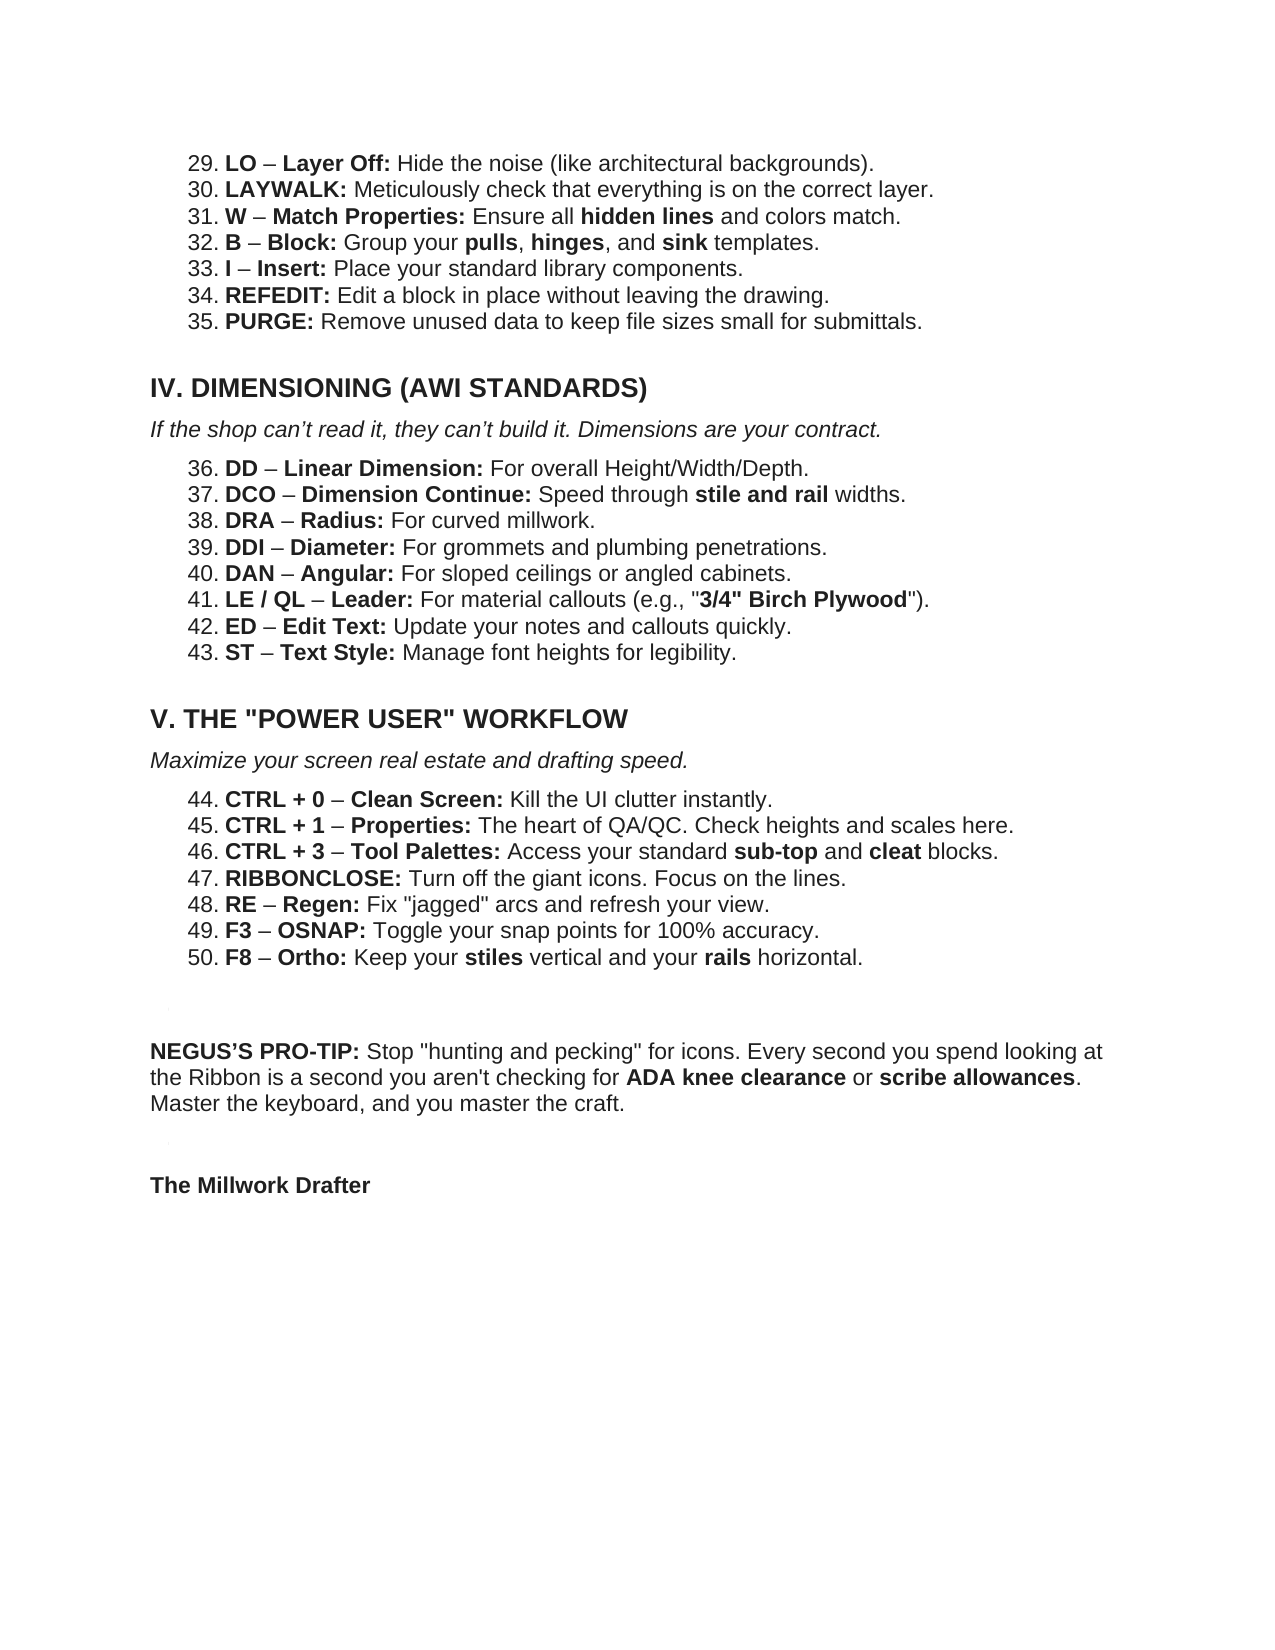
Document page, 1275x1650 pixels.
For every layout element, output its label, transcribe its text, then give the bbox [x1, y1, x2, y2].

list LE / QL – Leader: For material callouts (e.g., "3/4" Birch Plywood"). [187, 586, 1125, 613]
list I – Insert: Place your standard library components. [187, 255, 1125, 282]
list DRA – Radius: For curved millwork. [187, 507, 1125, 534]
list DD – Linear Dimension: For overall Height/Width/Depth. [187, 454, 1125, 481]
subtitle V. THE "POWER USER" WORKFLOW [150, 703, 1125, 734]
list LO – Layer Off: Hide the noise (like architectural backgrounds). [187, 150, 1125, 176]
text The Millwork Drafter [150, 1172, 1125, 1198]
text If the shop can’t read it, they can’t build it. Dimensions are your contract. [150, 416, 1125, 442]
list RIBBONCLOSE: Turn off the giant icons. Focus on the lines. [187, 864, 1125, 891]
list DDI – Diameter: For grommets and plumbing penetrations. [187, 534, 1125, 560]
list ST – Text Style: Manage font heights for legibility. [187, 639, 1125, 665]
subtitle IV. DIMENSIONING (AWI STANDARDS) [150, 372, 1125, 403]
list PURGE: Remove unused data to keep file sizes small for submittals. [187, 308, 1125, 334]
list F8 – Ortho: Keep your stiles vertical and your rails horizontal. [187, 944, 1125, 970]
list W – Match Properties: Ensure all hidden lines and colors match. [187, 203, 1125, 229]
list B – Block: Group your pulls, hinges, and sink templates. [187, 229, 1125, 255]
list DAN – Angular: For sloped ceilings or angled cabinets. [187, 560, 1125, 586]
text Maximize your screen real estate and drafting speed. [150, 747, 1125, 773]
list F3 – OSNAP: Toggle your snap points for 100% accuracy. [187, 917, 1125, 944]
list CTRL + 0 – Clean Screen: Kill the UI clutter instantly. [187, 786, 1125, 812]
list REFEDIT: Edit a block in place without leaving the drawing. [187, 282, 1125, 308]
list RE – Regen: Fix "jagged" arcs and refresh your view. [187, 891, 1125, 917]
list DCO – Dimension Continue: Speed through stile and rail widths. [187, 481, 1125, 507]
list CTRL + 3 – Tool Palettes: Access your standard sub-top and cleat blocks. [187, 838, 1125, 864]
text NEGUS’S PRO-TIP: Stop "hunting and pecking" for icons. Every second you spend looking at the Ribbon is a second you aren't checking for ADA knee clearance or scribe allowances. Master the keyboard, and you master the craft. [150, 1038, 1125, 1117]
list CTRL + 1 – Properties: The heart of QA/QC. Check heights and scales here. [187, 812, 1125, 838]
list ED – Edit Text: Update your notes and callouts quickly. [187, 613, 1125, 639]
list LAYWALK: Meticulously check that everything is on the correct layer. [187, 176, 1125, 203]
